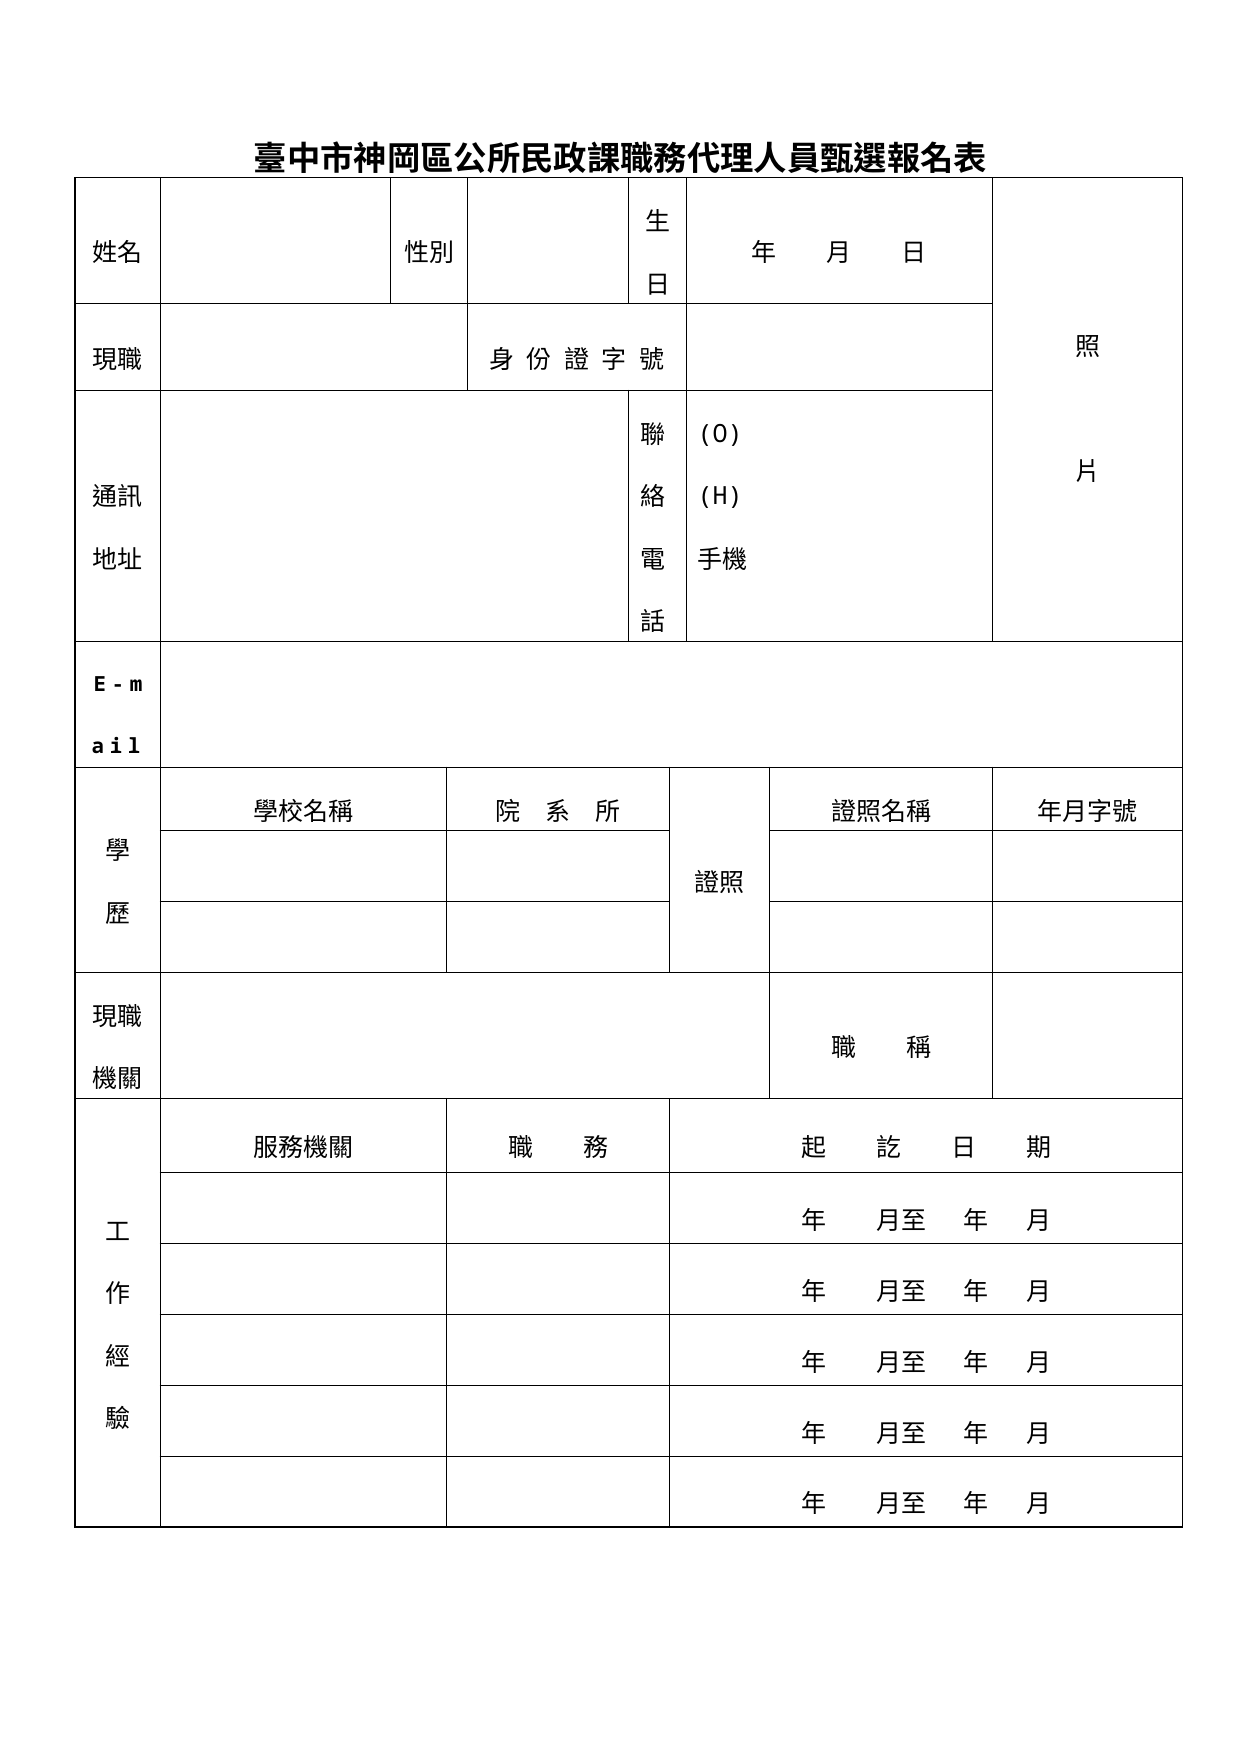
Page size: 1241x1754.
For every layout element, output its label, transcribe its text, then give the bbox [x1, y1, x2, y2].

table_cell (O) (H) 手機 [687, 391, 992, 641]
table_cell [447, 1244, 669, 1314]
table_cell 院 系 所 [447, 768, 669, 830]
table_header 生日 [629, 178, 686, 303]
table_cell 年月字號 [993, 768, 1182, 830]
table_cell 證照名稱 [770, 768, 992, 830]
table_cell [161, 1386, 446, 1456]
table_cell [447, 1386, 669, 1456]
table_cell [161, 831, 446, 901]
table_cell [447, 1315, 669, 1385]
table_cell [447, 831, 669, 901]
text 臺中市神岡區公所民政課職務代理人員甄選報名表 [75, 114, 1165, 177]
table_header 姓名 [76, 178, 160, 303]
table_header [161, 178, 390, 303]
table_cell [447, 1173, 669, 1243]
table_header 年 月 日 [687, 178, 992, 303]
table_header 性別 [391, 178, 467, 303]
table_cell [161, 902, 446, 972]
table_cell 證照 [670, 768, 769, 972]
table_cell 年 月至 年 月 [670, 1457, 1182, 1526]
table_cell [993, 831, 1182, 901]
table_cell [161, 304, 467, 389]
table_cell E - m a i l [76, 642, 160, 767]
table_cell 服務機關 [161, 1099, 446, 1172]
table_cell [161, 1244, 446, 1314]
table_cell 學 歷 [76, 768, 160, 972]
table_cell 職 稱 [770, 973, 992, 1098]
table_cell 起 訖 日 期 [670, 1099, 1182, 1172]
table_cell 工 作 經 驗 [76, 1099, 160, 1526]
table_cell [447, 902, 669, 972]
table_cell 現職 [76, 304, 160, 389]
table_header [468, 178, 628, 303]
table_cell 年 月至 年 月 [670, 1173, 1182, 1243]
table_cell [993, 902, 1182, 972]
table_cell 年 月至 年 月 [670, 1244, 1182, 1314]
table_cell 學校名稱 [161, 768, 446, 830]
table_cell [161, 1315, 446, 1385]
table_cell 職 務 [447, 1099, 669, 1172]
table_cell 身 份 證 字 號 [468, 304, 686, 389]
table_cell [770, 831, 992, 901]
table_cell 年 月至 年 月 [670, 1315, 1182, 1385]
table_cell [161, 973, 769, 1098]
table_cell 年 月至 年 月 [670, 1386, 1182, 1456]
table_cell 通訊 地址 [76, 391, 160, 641]
table_cell [161, 642, 1182, 767]
table_cell [161, 391, 628, 641]
table_cell [447, 1457, 669, 1526]
table_cell [993, 973, 1182, 1098]
table_cell 聯絡電話 [629, 391, 686, 641]
table_header 照 片 [993, 178, 1182, 641]
table_cell [687, 304, 992, 389]
table_cell [161, 1457, 446, 1526]
table_cell [161, 1173, 446, 1243]
table_cell [770, 902, 992, 972]
table_cell 現職 機關 [76, 973, 160, 1098]
